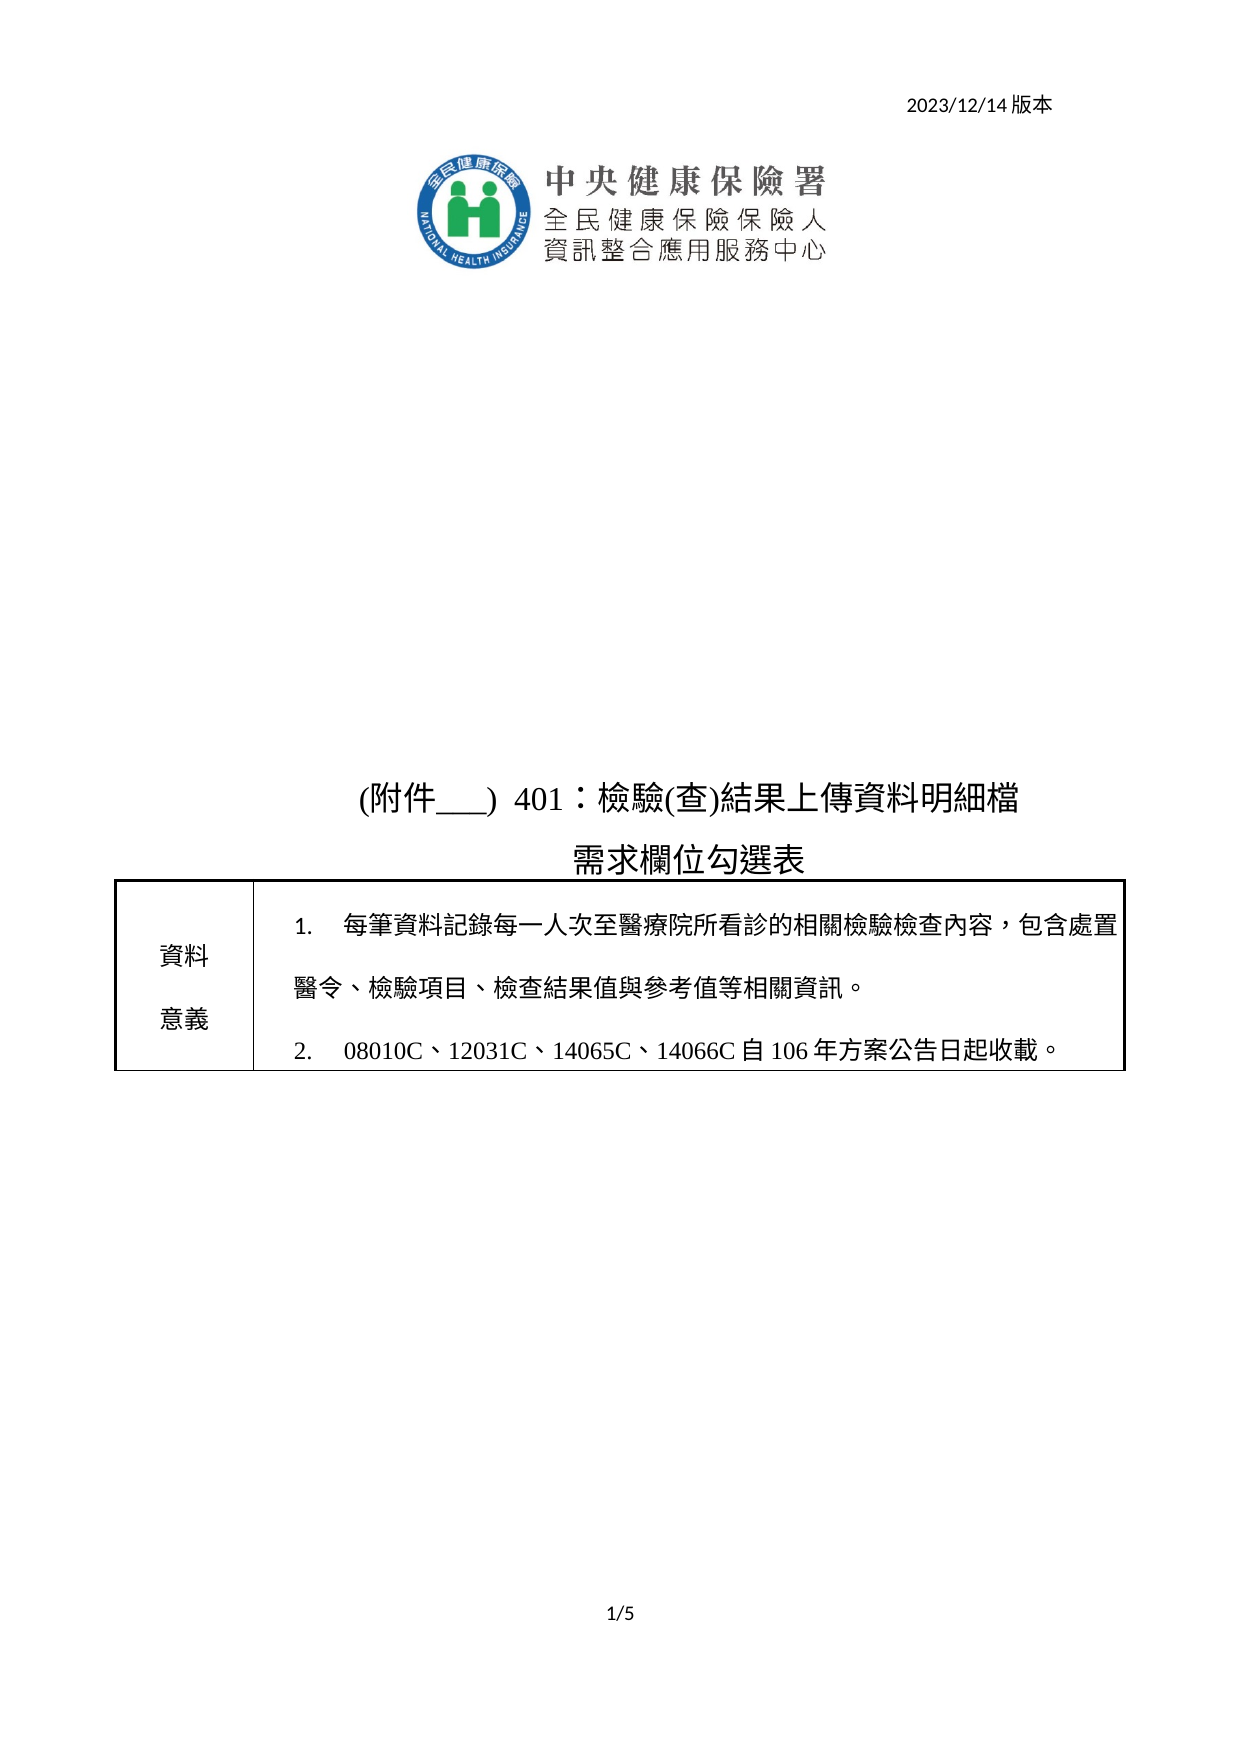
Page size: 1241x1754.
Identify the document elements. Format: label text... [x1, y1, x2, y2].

table_header [116, 754, 253, 879]
table_header (附件___) 401：檢驗(查)結果上傳資料明細檔 需求欄位勾選表 [253, 754, 1125, 879]
table_cell 每筆資料記錄每一人次至醫療院所看診的相關檢驗檢查內容，包含處置醫令、檢驗項目、檢查結果值與參考值等相關資訊。 08010C、12031C、14065C、14066C自106年方案公告日起收載。 [254, 882, 1123, 1069]
table_cell 資料 意義 [117, 882, 253, 1069]
